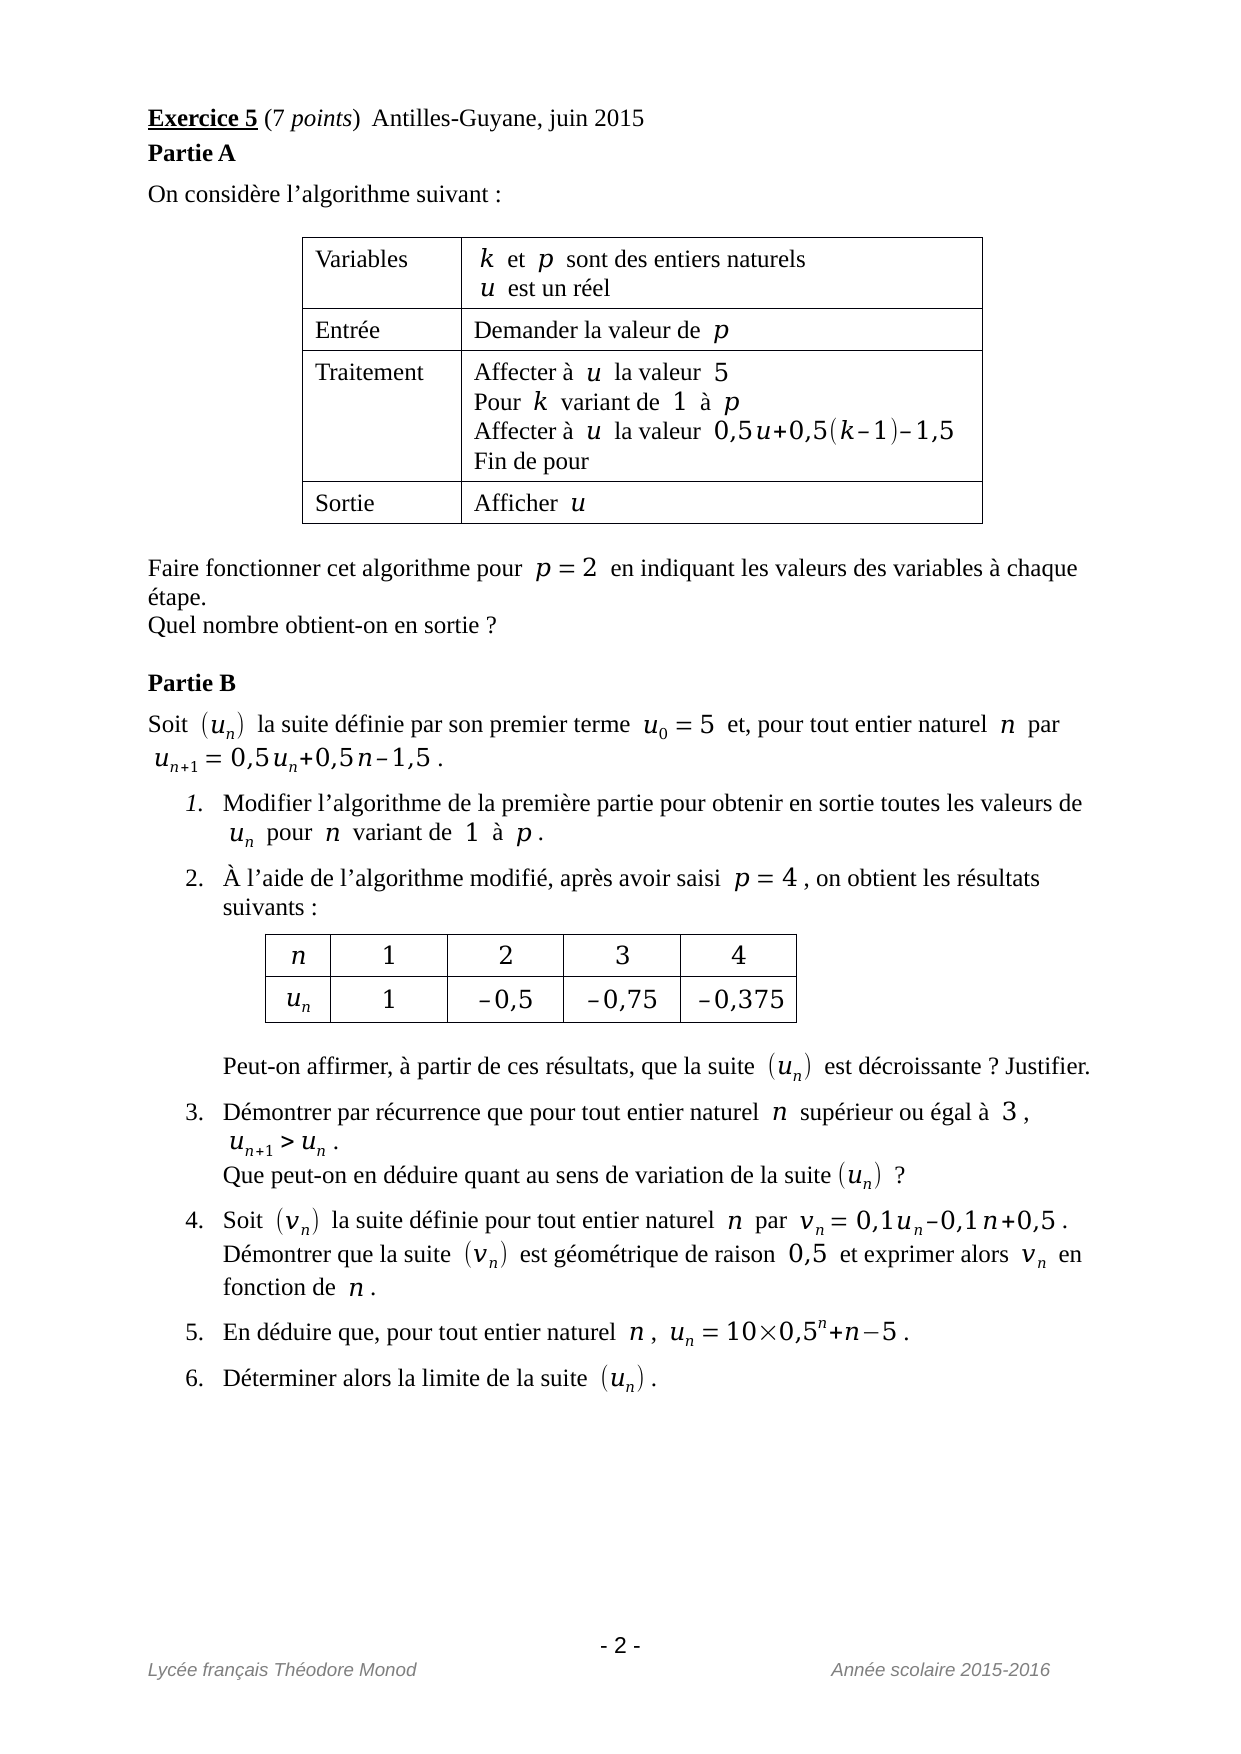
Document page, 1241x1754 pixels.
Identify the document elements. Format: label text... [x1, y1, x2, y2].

table_header [331, 935, 447, 976]
table_header Variables [303, 238, 461, 308]
list Soit la suite définie pour tout entier naturel par . Démontrer que la suite est géométrique de raison et exprimer alors en fonction de . [185, 1206, 1092, 1301]
list En déduire que, pour tout entier naturel , . [185, 1314, 1092, 1350]
table_header et sont des entiers naturels est un réel [462, 238, 982, 308]
table_header [448, 935, 563, 976]
table_cell Affecter à la valeur Pour variant de à Affecter à la valeur Fin de pour [462, 351, 982, 481]
table_header [681, 935, 796, 976]
table_cell Entrée [303, 309, 461, 350]
table_cell [266, 977, 330, 1022]
table_cell Sortie [303, 482, 461, 523]
text Faire fonctionner cet algorithme pour en indiquant les valeurs des variables à chaque étape. [148, 553, 1092, 611]
list Modifier l’algorithme de la première partie pour obtenir en sortie toutes les valeurs de pour variant de à . [185, 788, 1092, 851]
table_cell Traitement [303, 351, 461, 481]
list Démontrer par récurrence que pour tout entier naturel supérieur ou égal à , . Que peut-on en déduire quant au sens de variation de la suite ? [185, 1097, 1092, 1193]
table_cell Demander la valeur de [462, 309, 982, 350]
table_cell [564, 977, 680, 1022]
subtitle Exercice 5 (7 points) Antilles-Guyane, juin 2015 [148, 103, 1092, 132]
table_header [266, 935, 330, 976]
text Partie B [148, 668, 1092, 697]
text Quel nombre obtient-on en sortie ? [148, 611, 1092, 639]
table_cell [331, 977, 447, 1022]
text On considère l’algorithme suivant : [148, 179, 1092, 208]
list Déterminer alors la limite de la suite . [185, 1363, 1092, 1396]
list Peut-on affirmer, à partir de ces résultats, que la suite est décroissante ? Justifier. [185, 1023, 1092, 1085]
table_cell [448, 977, 563, 1022]
text Soit la suite définie par son premier terme et, pour tout entier naturel par . [148, 709, 1092, 776]
list À l’aide de l’algorithme modifié, après avoir saisi , on obtient les résultats suivants : [185, 863, 1092, 921]
table_cell Afficher [462, 482, 982, 523]
table_cell [681, 977, 796, 1022]
text Partie A [148, 138, 1092, 167]
table_header [564, 935, 680, 976]
